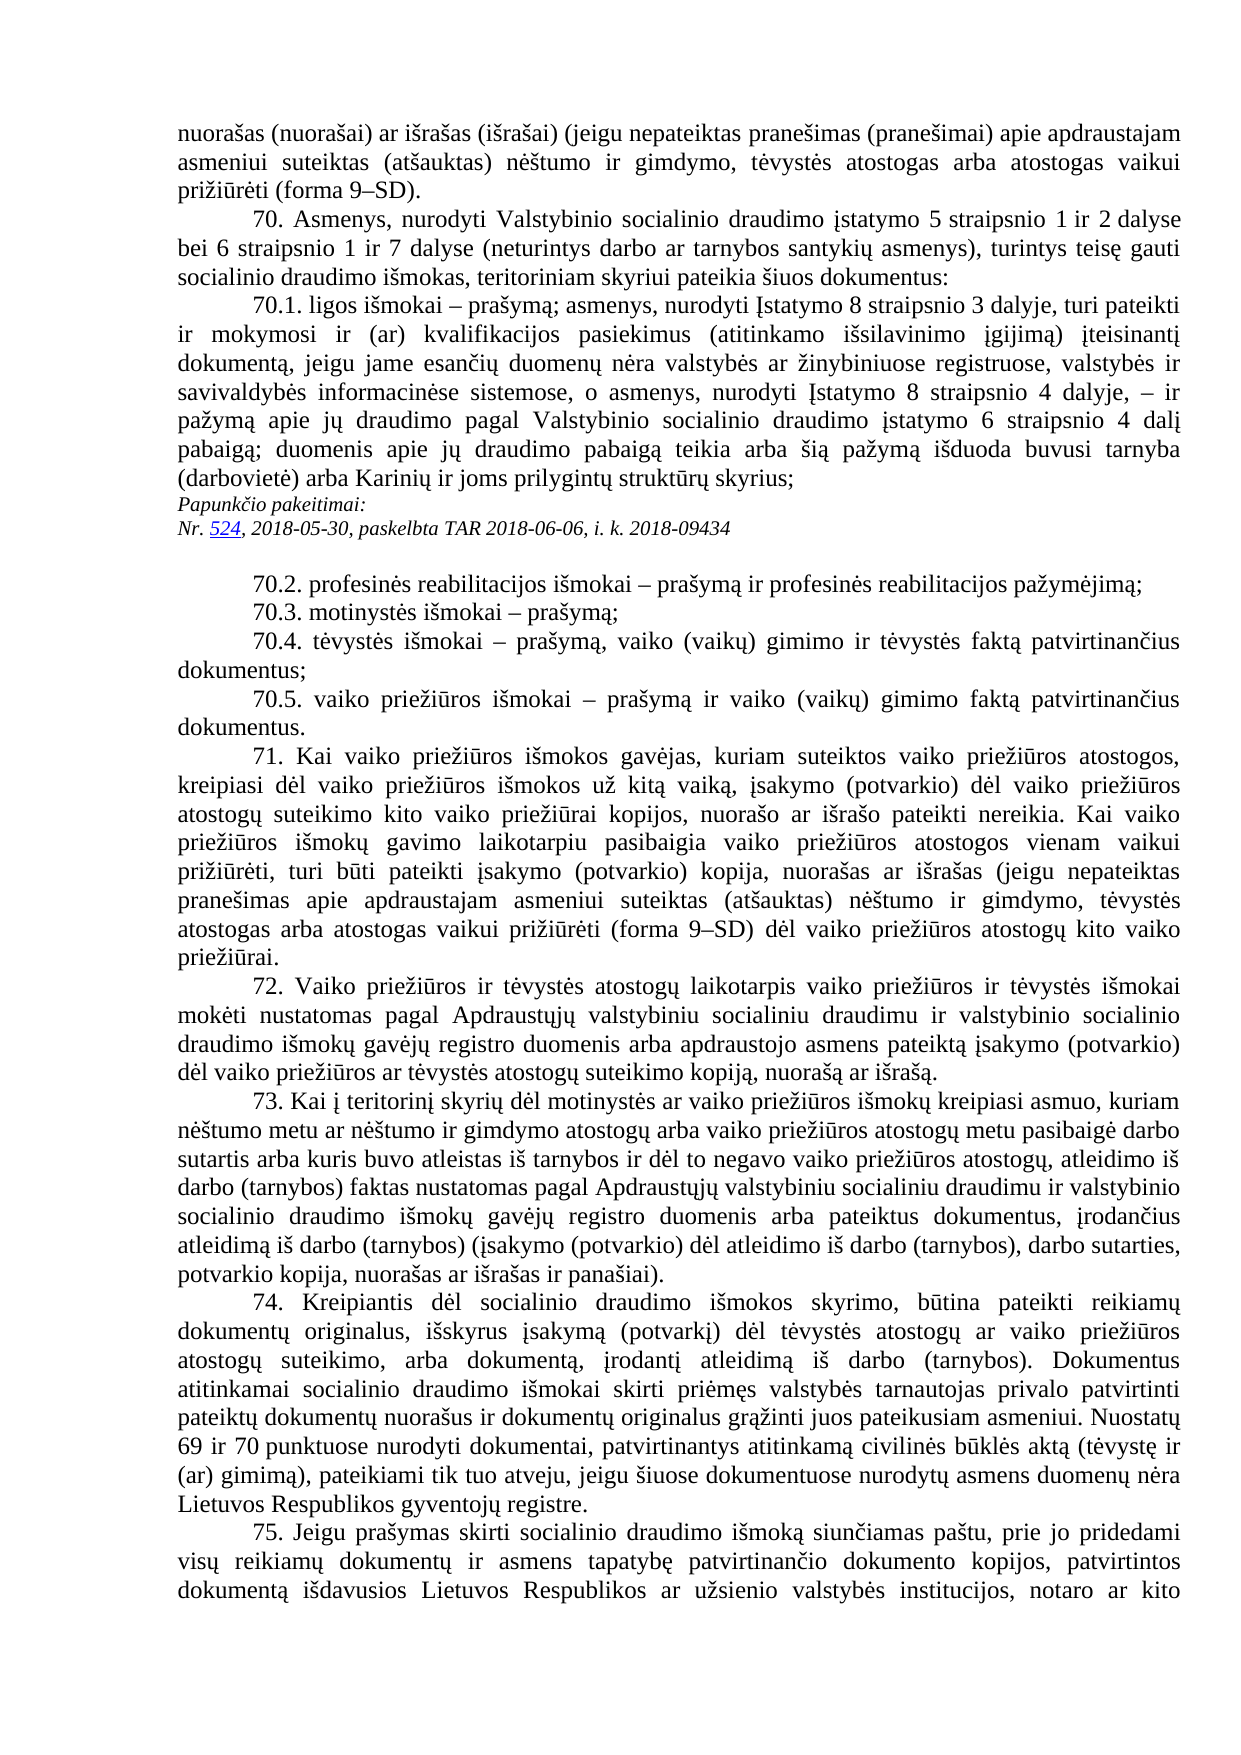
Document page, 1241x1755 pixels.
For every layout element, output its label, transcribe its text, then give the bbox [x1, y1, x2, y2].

text 70. Asmenys, nurodyti Valstybinio socialinio draudimo įstatymo 5 straipsnio 1 ir 2 dalyse bei 6 straipsnio 1 ir 7 dalyse (neturintys darbo ar tarnybos santykių asmenys), turintys teisę gauti socialinio draudimo išmokas, teritoriniam skyriui pateikia šiuos dokumentus: [177, 204, 1181, 291]
text Papunkčio pakeitimai: [177, 492, 1181, 516]
text Nr. 524, 2018-05-30, paskelbta TAR 2018-06-06, i. k. 2018-09434 [177, 516, 1181, 540]
text 70.4. tėvystės išmokai – prašymą, vaiko (vaikų) gimimo ir tėvystės faktą patvirtinančius dokumentus; [177, 626, 1181, 684]
text 70.5. vaiko priežiūros išmokai – prašymą ir vaiko (vaikų) gimimo faktą patvirtinančius dokumentus. [177, 684, 1181, 741]
text 71. Kai vaiko priežiūros išmokos gavėjas, kuriam suteiktos vaiko priežiūros atostogos, kreipiasi dėl vaiko priežiūros išmokos už kitą vaiką, įsakymo (potvarkio) dėl vaiko priežiūros atostogų suteikimo kito vaiko priežiūrai kopijos, nuorašo ar išrašo pateikti nereikia. Kai vaiko priežiūros išmokų gavimo laikotarpiu pasibaigia vaiko priežiūros atostogos vienam vaikui prižiūrėti, turi būti pateikti įsakymo (potvarkio) kopija, nuorašas ar išrašas (jeigu nepateiktas pranešimas apie apdraustajam asmeniui suteiktas (atšauktas) nėštumo ir gimdymo, tėvystės atostogas arba atostogas vaikui prižiūrėti (forma 9–SD) dėl vaiko priežiūros atostogų kito vaiko priežiūrai. [177, 741, 1181, 971]
text 73. Kai į teritorinį skyrių dėl motinystės ar vaiko priežiūros išmokų kreipiasi asmuo, kuriam nėštumo metu ar nėštumo ir gimdymo atostogų arba vaiko priežiūros atostogų metu pasibaigė darbo sutartis arba kuris buvo atleistas iš tarnybos ir dėl to negavo vaiko priežiūros atostogų, atleidimo iš darbo (tarnybos) faktas nustatomas pagal Apdraustųjų valstybiniu socialiniu draudimu ir valstybinio socialinio draudimo išmokų gavėjų registro duomenis arba pateiktus dokumentus, įrodančius atleidimą iš darbo (tarnybos) (įsakymo (potvarkio) dėl atleidimo iš darbo (tarnybos), darbo sutarties, potvarkio kopija, nuorašas ar išrašas ir panašiai). [177, 1086, 1181, 1287]
text 74. Kreipiantis dėl socialinio draudimo išmokos skyrimo, būtina pateikti reikiamų dokumentų originalus, išskyrus įsakymą (potvarkį) dėl tėvystės atostogų ar vaiko priežiūros atostogų suteikimo, arba dokumentą, įrodantį atleidimą iš darbo (tarnybos). Dokumentus atitinkamai socialinio draudimo išmokai skirti priėmęs valstybės tarnautojas privalo patvirtinti pateiktų dokumentų nuorašus ir dokumentų originalus grąžinti juos pateikusiam asmeniui. Nuostatų 69 ir 70 punktuose nurodyti dokumentai, patvirtinantys atitinkamą civilinės būklės aktą (tėvystę ir (ar) gimimą), pateikiami tik tuo atveju, jeigu šiuose dokumentuose nurodytų asmens duomenų nėra Lietuvos Respublikos gyventojų registre. [177, 1287, 1181, 1517]
text 70.1. ligos išmokai – prašymą; asmenys, nurodyti Įstatymo 8 straipsnio 3 dalyje, turi pateikti ir mokymosi ir (ar) kvalifikacijos pasiekimus (atitinkamo išsilavinimo įgijimą) įteisinantį dokumentą, jeigu jame esančių duomenų nėra valstybės ar žinybiniuose registruose, valstybės ir savivaldybės informacinėse sistemose, o asmenys, nurodyti Įstatymo 8 straipsnio 4 dalyje, – ir pažymą apie jų draudimo pagal Valstybinio socialinio draudimo įstatymo 6 straipsnio 4 dalį pabaigą; duomenis apie jų draudimo pabaigą teikia arba šią pažymą išduoda buvusi tarnyba (darbovietė) arba Karinių ir joms prilygintų struktūrų skyrius; [177, 291, 1181, 492]
text 70.2. profesinės reabilitacijos išmokai – prašymą ir profesinės reabilitacijos pažymėjimą; [177, 569, 1181, 597]
text 75. Jeigu prašymas skirti socialinio draudimo išmoką siunčiamas paštu, prie jo pridedami visų reikiamų dokumentų ir asmens tapatybę patvirtinančio dokumento kopijos, patvirtintos dokumentą išdavusios Lietuvos Respublikos ar užsienio valstybės institucijos, notaro ar kito [177, 1517, 1181, 1604]
text nuorašas (nuorašai) ar išrašas (išrašai) (jeigu nepateiktas pranešimas (pranešimai) apie apdraustajam asmeniui suteiktas (atšauktas) nėštumo ir gimdymo, tėvystės atostogas arba atostogas vaikui prižiūrėti (forma 9–SD). [177, 118, 1181, 204]
text 72. Vaiko priežiūros ir tėvystės atostogų laikotarpis vaiko priežiūros ir tėvystės išmokai mokėti nustatomas pagal Apdraustųjų valstybiniu socialiniu draudimu ir valstybinio socialinio draudimo išmokų gavėjų registro duomenis arba apdraustojo asmens pateiktą įsakymo (potvarkio) dėl vaiko priežiūros ar tėvystės atostogų suteikimo kopiją, nuorašą ar išrašą. [177, 971, 1181, 1086]
text 70.3. motinystės išmokai – prašymą; [177, 597, 1181, 626]
